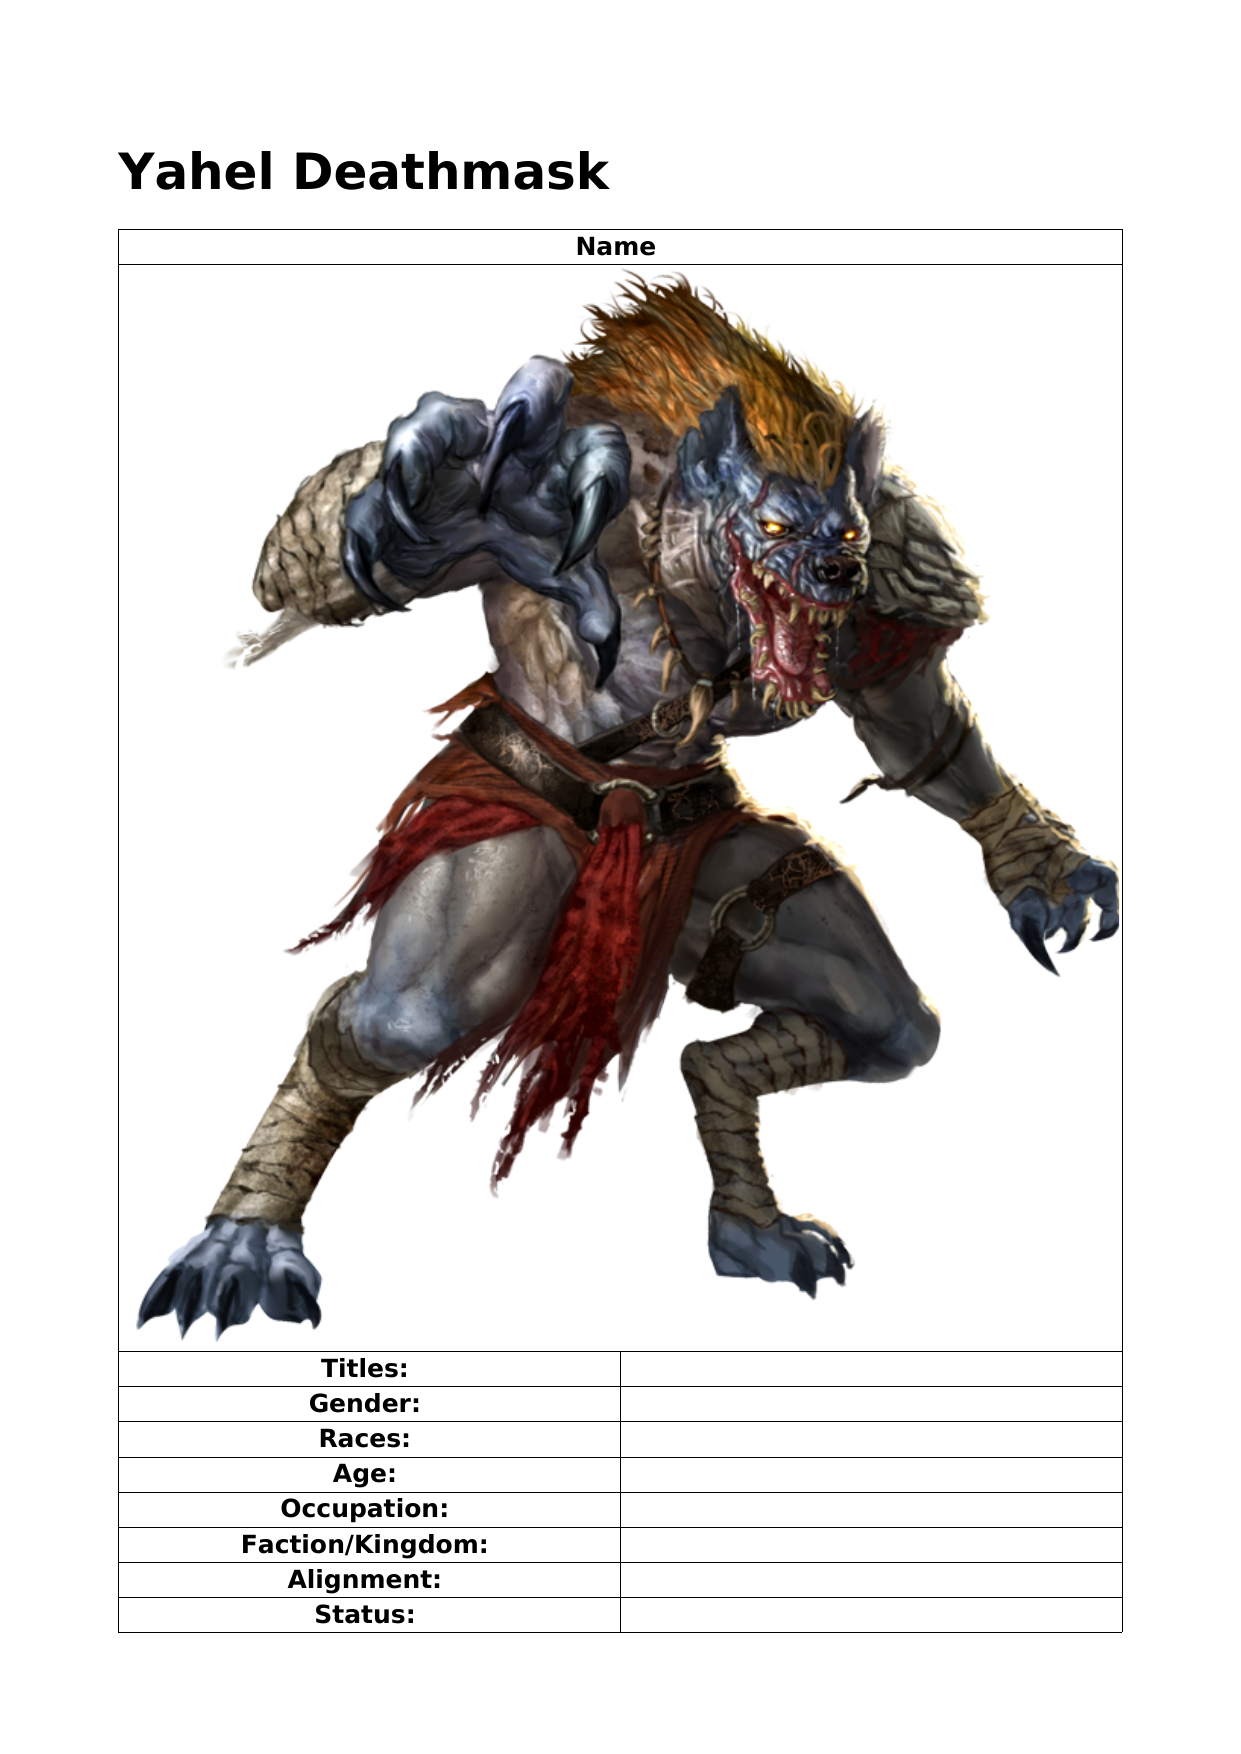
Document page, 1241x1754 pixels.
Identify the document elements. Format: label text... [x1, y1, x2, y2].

table_cell [119, 265, 1122, 1351]
table_cell Alignment: [119, 1563, 620, 1597]
table_cell Occupation: [119, 1493, 620, 1527]
table_cell [621, 1493, 1122, 1527]
table_cell Titles: [119, 1352, 620, 1386]
table_cell Status: [119, 1598, 620, 1632]
picture [121, 266, 1120, 1343]
table_cell Faction/Kingdom: [119, 1528, 620, 1562]
table_cell Age: [119, 1458, 620, 1492]
table_header Name [119, 230, 1122, 264]
table_cell [621, 1387, 1122, 1421]
table_cell Gender: [119, 1387, 620, 1421]
table_cell [621, 1598, 1122, 1632]
subtitle Yahel Deathmask [118, 143, 1122, 201]
table_cell [621, 1422, 1122, 1457]
table_cell Races: [119, 1422, 620, 1457]
table_cell [621, 1528, 1122, 1562]
table_cell [621, 1563, 1122, 1597]
table_cell [621, 1458, 1122, 1492]
table_cell [621, 1352, 1122, 1386]
